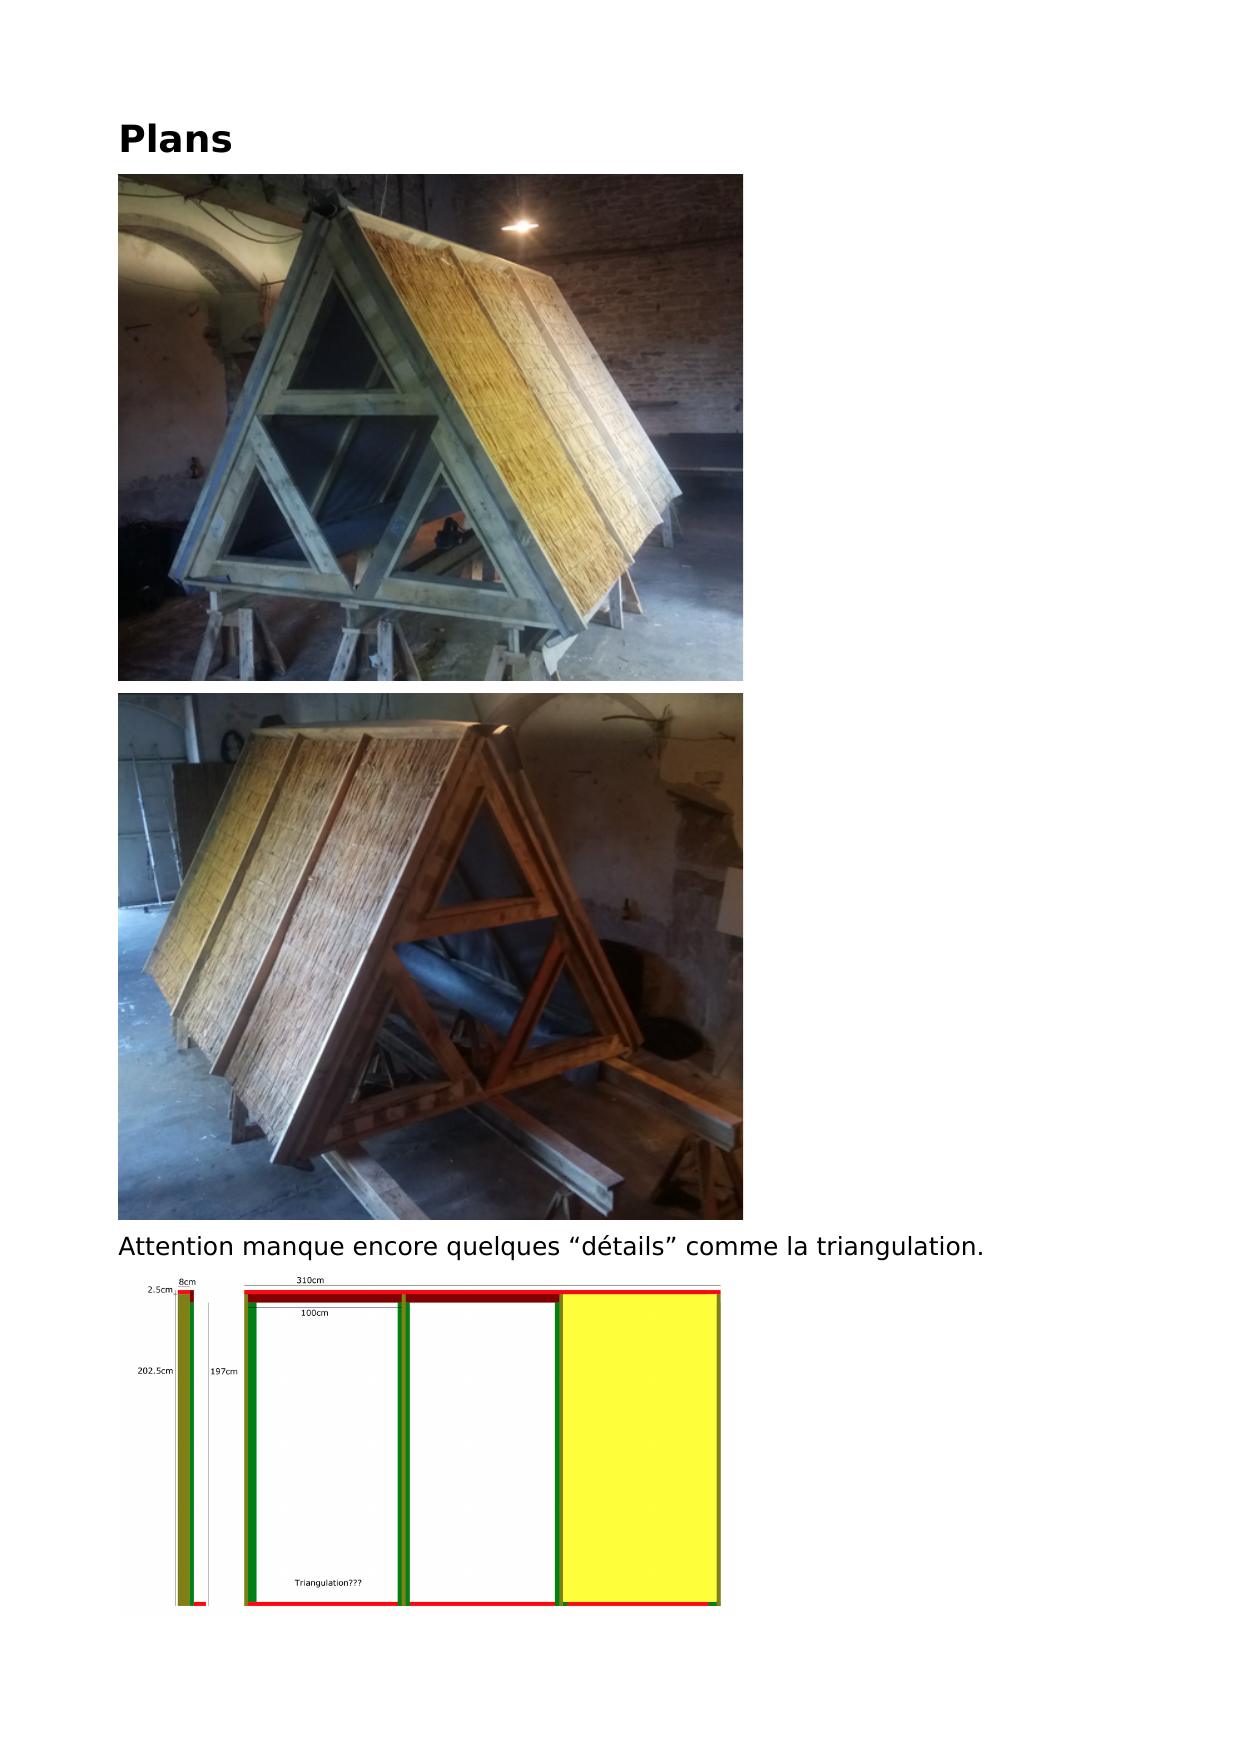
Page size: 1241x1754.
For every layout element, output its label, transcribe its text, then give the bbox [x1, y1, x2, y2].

picture [118, 1273, 744, 1618]
subtitle Plans [118, 118, 1122, 162]
picture [118, 174, 744, 681]
picture [118, 693, 744, 1220]
text Attention manque encore quelques “détails” comme la triangulation. [118, 1232, 1122, 1261]
